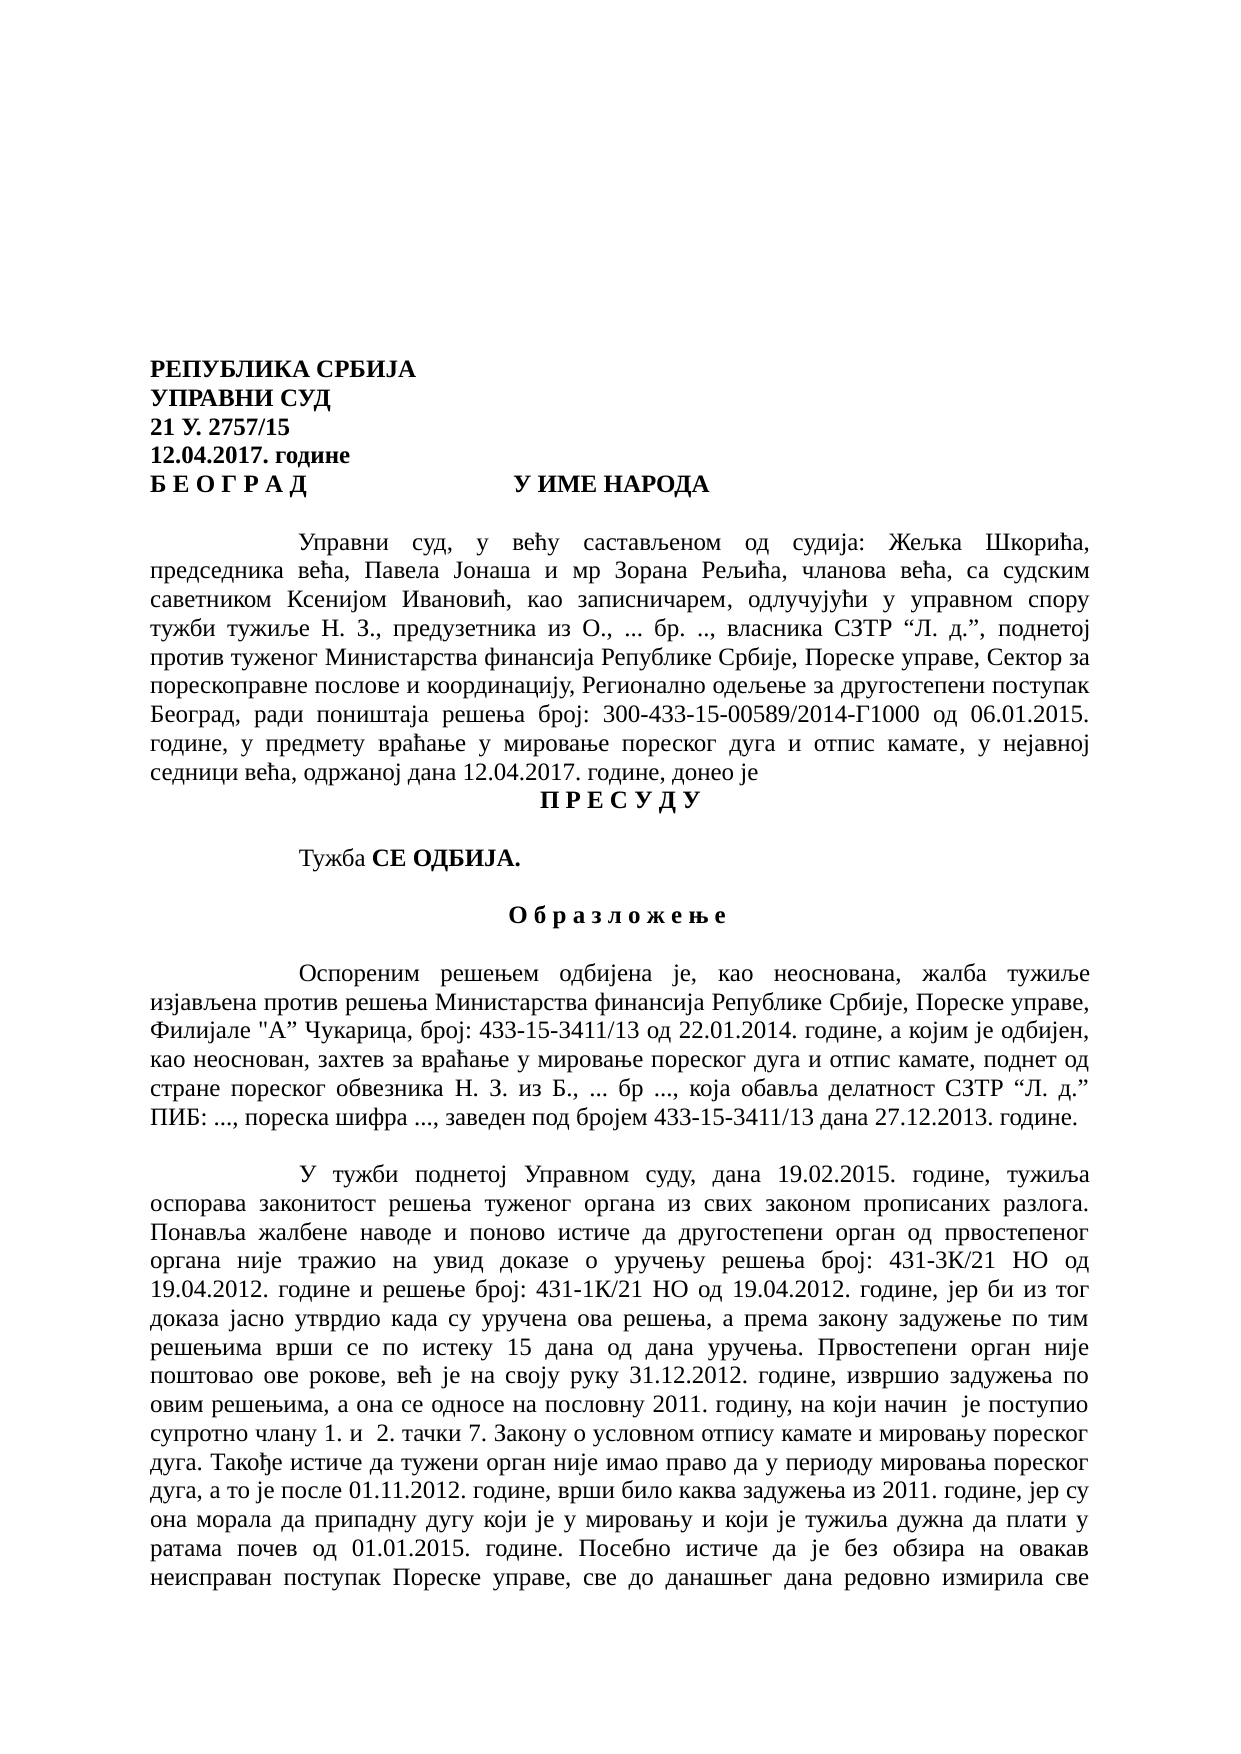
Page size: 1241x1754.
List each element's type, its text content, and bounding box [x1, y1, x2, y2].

text УПРАВНИ СУД [150, 383, 1090, 412]
text Тужба СЕ ОДБИЈА. [150, 843, 1090, 872]
text Управни суд, у већу састављеном од судија: Жељка Шкорића, председника већа, Павела Јонаша и мр Зорана Рељића, чланова већа, са судским саветником Ксенијом Ивановић, као записничарем, одлучујући у управном спору тужби тужиље Н. З., предузетника из О., ... бр. .., власника СЗТР “Л. д.”, поднетој против туженог Министарства финансија Републике Србије, Пореске управе, Сектор за порескоправне послове и координацију, Регионално одељење за другостепени поступак Београд, ради поништаја решења број: 300-433-15-00589/2014-Г1000 од 06.01.2015. године, у предмету враћање у мировање пореског дуга и отпис камате, у нејавној седници већа, одржаној дана 12.04.2017. године, донео је [150, 527, 1090, 785]
text О б р а з л о ж е њ е [150, 900, 1090, 929]
text У тужби поднетој Управном суду, дана 19.02.2015. године, тужиља оспорава законитост решења туженог органа из свих законом прописаних разлога. Понавља жалбене наводе и поново истиче да другостепени орган од првостепеног органа није тражио на увид доказе о уручењу решења број: 431-3К/21 НО од 19.04.2012. године и решење број: 431-1К/21 НО од 19.04.2012. године, јер би из тог доказа јасно утврдио када су уручена ова решења, а према закону задужење по тим решењима врши се по истеку 15 дана од дана уручења. Првостепени орган није поштовао ове рокове, већ је на своју руку 31.12.2012. године, извршио задужења по овим решењима, а она се односе на пословну 2011. годину, на који начин је поступио супротно члану 1. и 2. тачки 7. Закону о условном отпису камате и мировању пореског дуга. Такође истиче да тужени орган није имао право да у периоду мировања пореског дуга, а то је после 01.11.2012. године, врши било каква задужења из 2011. године, јер су она морала да припадну дугу који је у мировању и који је тужиља дужна да плати у ратама почев од 01.01.2015. године. Посебно истиче да је без обзира на овакав неисправан поступак Пореске управе, све до данашњег дана редовно измирила све [150, 1159, 1090, 1590]
text Б Е О Г Р А Д У ИМЕ НАРОДА [150, 469, 1090, 498]
text РЕПУБЛИКА СРБИЈА [150, 148, 1090, 383]
text Оспореним решењем одбијена је, као неоснована, жалба тужиље изјављена против решења Министарства финансија Републике Србије, Пореске управе, Филијале "А” Чукарица, број: 433-15-3411/13 од 22.01.2014. године, а којим је одбијен, као неоснован, захтев за враћање у мировање пореског дуга и отпис камате, поднет од стране пореског обвезника Н. З. из Б., ... бр ..., која обавља делатност СЗТР “Л. д.” ПИБ: ..., пореска шифра ..., заведен под бројем 433-15-3411/13 дана 27.12.2013. године. [150, 958, 1090, 1130]
text 21 У. 2757/15 [150, 412, 1090, 440]
text 12.04.2017. године [150, 440, 1090, 469]
text П Р Е С У Д У [150, 785, 1090, 814]
